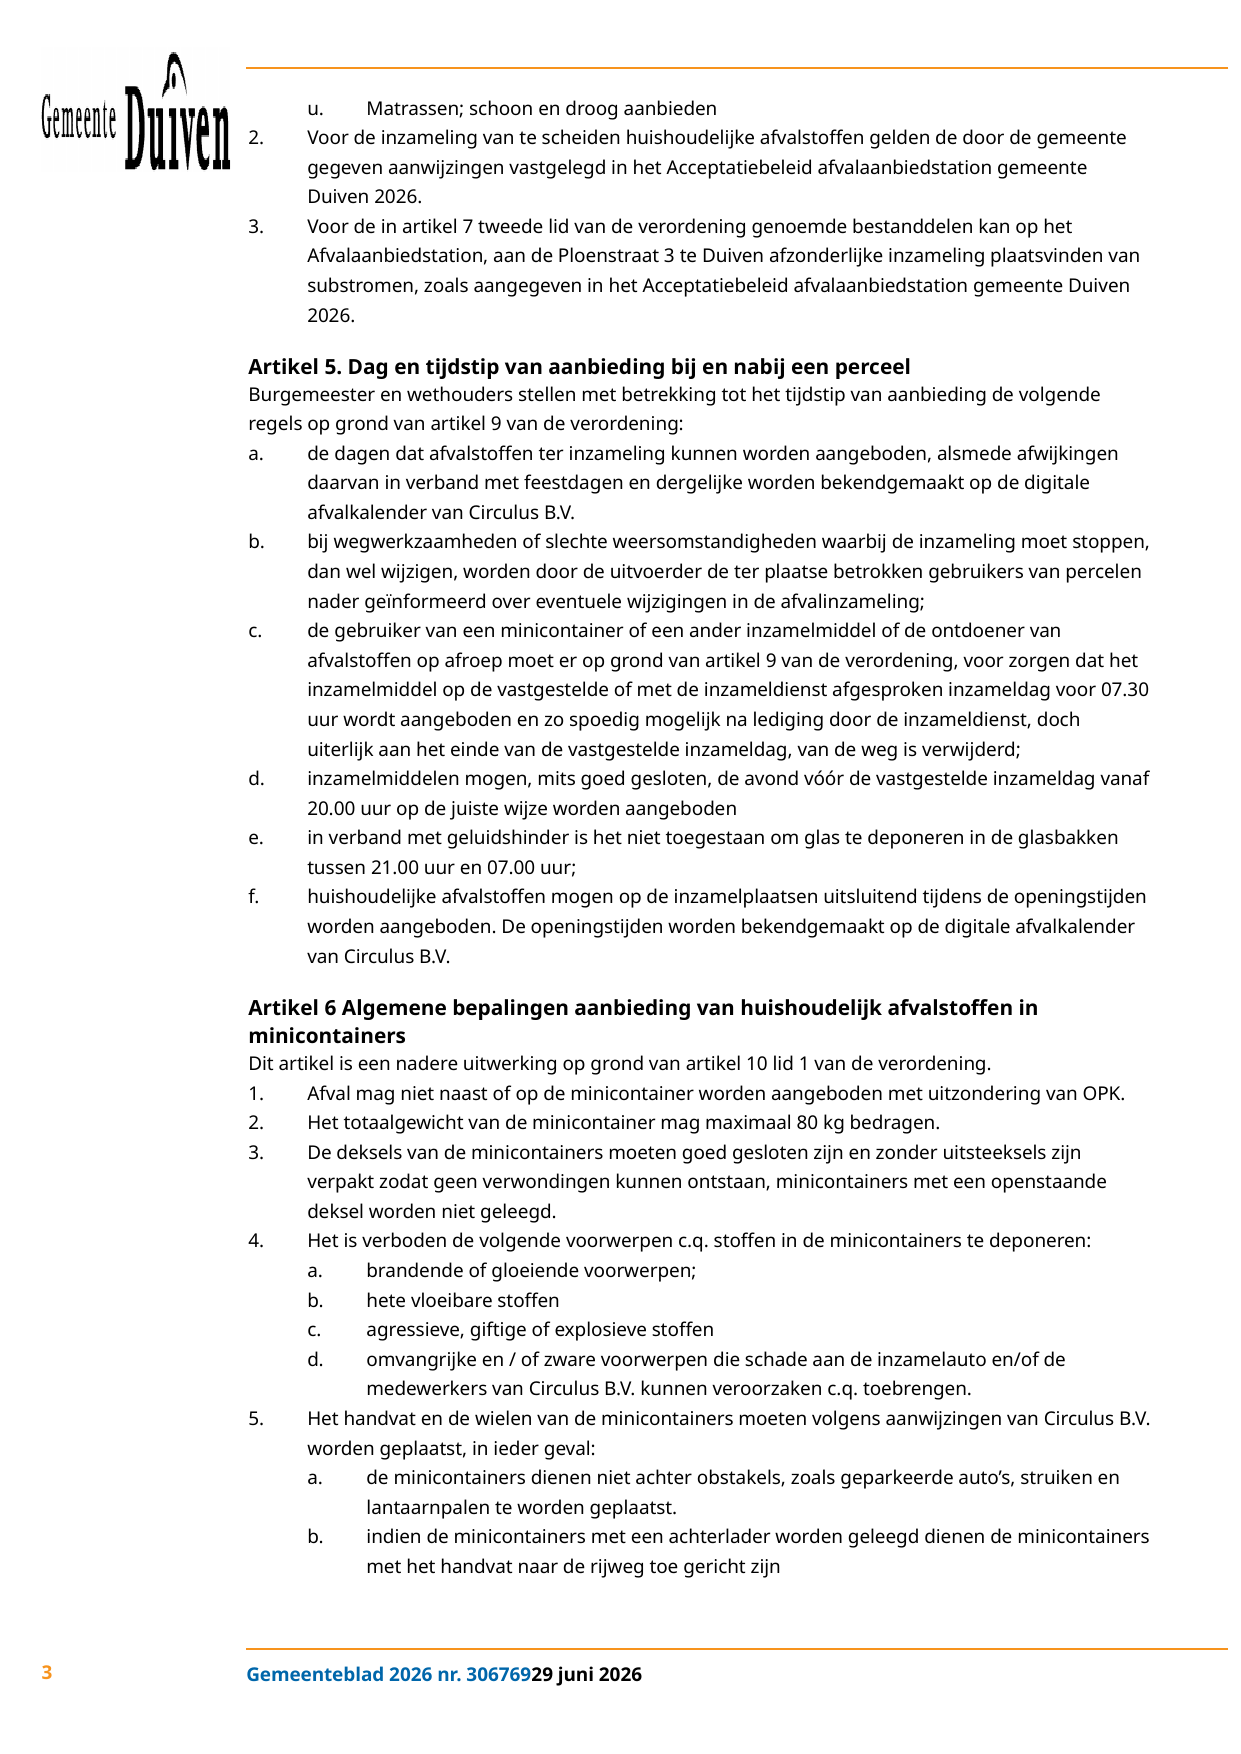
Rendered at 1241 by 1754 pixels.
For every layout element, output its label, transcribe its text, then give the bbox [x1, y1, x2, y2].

list Matrassen; schoon en droog aanbieden [307, 95, 1152, 121]
list indien de minicontainers met een achterlader worden geleegd dienen de minicontainers met het handvat naar de rijweg toe gericht zijn [307, 1523, 1152, 1579]
list huishoudelijke afvalstoffen mogen op de inzamelplaatsen uitsluitend tijdens de openingstijden worden aangeboden. De openingstijden worden bekendgemaakt op de digitale afvalkalender van Circulus B.V. [248, 884, 1152, 968]
list de dagen dat afvalstoffen ter inzameling kunnen worden aangeboden, alsmede afwijkingen daarvan in verband met feestdagen en dergelijke worden bekendgemaakt op de digitale afvalkalender van Circulus B.V. [248, 440, 1152, 525]
list Het is verboden de volgende voorwerpen c.q. stoffen in de minicontainers te deponeren: [248, 1228, 1152, 1253]
list omvangrijke en / of zware voorwerpen die schade aan de inzamelauto en/of de medewerkers van Circulus B.V. kunnen veroorzaken c.q. toebrengen. [307, 1346, 1152, 1401]
text Artikel 5. Dag en tijdstip van aanbieding bij en nabij een perceel [248, 352, 1152, 381]
list De deksels van de minicontainers moeten goed gesloten zijn en zonder uitsteeksels zijn verpakt zodat geen verwondingen kunnen ontstaan, minicontainers met een openstaande deksel worden niet geleegd. [248, 1139, 1152, 1224]
list bij wegwerkzaamheden of slechte weersomstandigheden waarbij de inzameling moet stoppen, dan wel wijzigen, worden door de uitvoerder de ter plaatse betrokken gebruikers van percelen nader geïnformeerd over eventuele wijzigingen in de afvalinzameling; [248, 529, 1152, 613]
list Het totaalgewicht van de minicontainer mag maximaal 80 kg bedragen. [248, 1109, 1152, 1135]
text Dit artikel is een nadere uitwerking op grond van artikel 10 lid 1 van de verordening. [248, 1050, 1152, 1076]
list de gebruiker van een minicontainer of een ander inzamelmiddel of de ontdoener van afvalstoffen op afroep moet er op grond van artikel 9 van de verordening, voor zorgen dat het inzamelmiddel op de vastgestelde of met de inzameldienst afgesproken inzameldag voor 07.30 uur wordt aangeboden en zo spoedig mogelijk na lediging door de inzameldienst, doch uiterlijk aan het einde van de vastgestelde inzameldag, van de weg is verwijderd; [248, 617, 1152, 761]
list in verband met geluidshinder is het niet toegestaan om glas te deponeren in de glasbakken tussen 21.00 uur en 07.00 uur; [248, 824, 1152, 880]
list agressieve, giftige of explosieve stoffen [307, 1316, 1152, 1342]
text Burgemeester en wethouders stellen met betrekking tot het tijdstip van aanbieding de volgende regels op grond van artikel 9 van de verordening: [248, 381, 1152, 436]
list Voor de inzameling van te scheiden huishoudelijke afvalstoffen gelden de door de gemeente gegeven aanwijzingen vastgelegd in het Acceptatiebeleid afvalaanbiedstation gemeente Duiven 2026. [248, 124, 1152, 209]
list de minicontainers dienen niet achter obstakels, zoals geparkeerde auto’s, struiken en lantaarnpalen te worden geplaatst. [307, 1464, 1152, 1519]
list Het handvat en de wielen van de minicontainers moeten volgens aanwijzingen van Circulus B.V. worden geplaatst, in ieder geval: [248, 1405, 1152, 1460]
list hete vloeibare stoffen [307, 1287, 1152, 1312]
list inzamelmiddelen mogen, mits goed gesloten, de avond vóór de vastgestelde inzameldag vanaf 20.00 uur op de juiste wijze worden aangeboden [248, 765, 1152, 821]
list brandende of gloeiende voorwerpen; [307, 1257, 1152, 1283]
list Voor de in artikel 7 tweede lid van de verordening genoemde bestanddelen kan op het Afvalaanbiedstation, aan de Ploenstraat 3 te Duiven afzonderlijke inzameling plaatsvinden van substromen, zoals aangegeven in het Acceptatiebeleid afvalaanbiedstation gemeente Duiven 2026. [248, 213, 1152, 328]
list Afval mag niet naast of op de minicontainer worden aangeboden met uitzondering van OPK. [248, 1080, 1152, 1105]
text Artikel 6 Algemene bepalingen aanbieding van huishoudelijk afvalstoffen in minicontainers [248, 993, 1152, 1050]
picture [41, 47, 231, 172]
